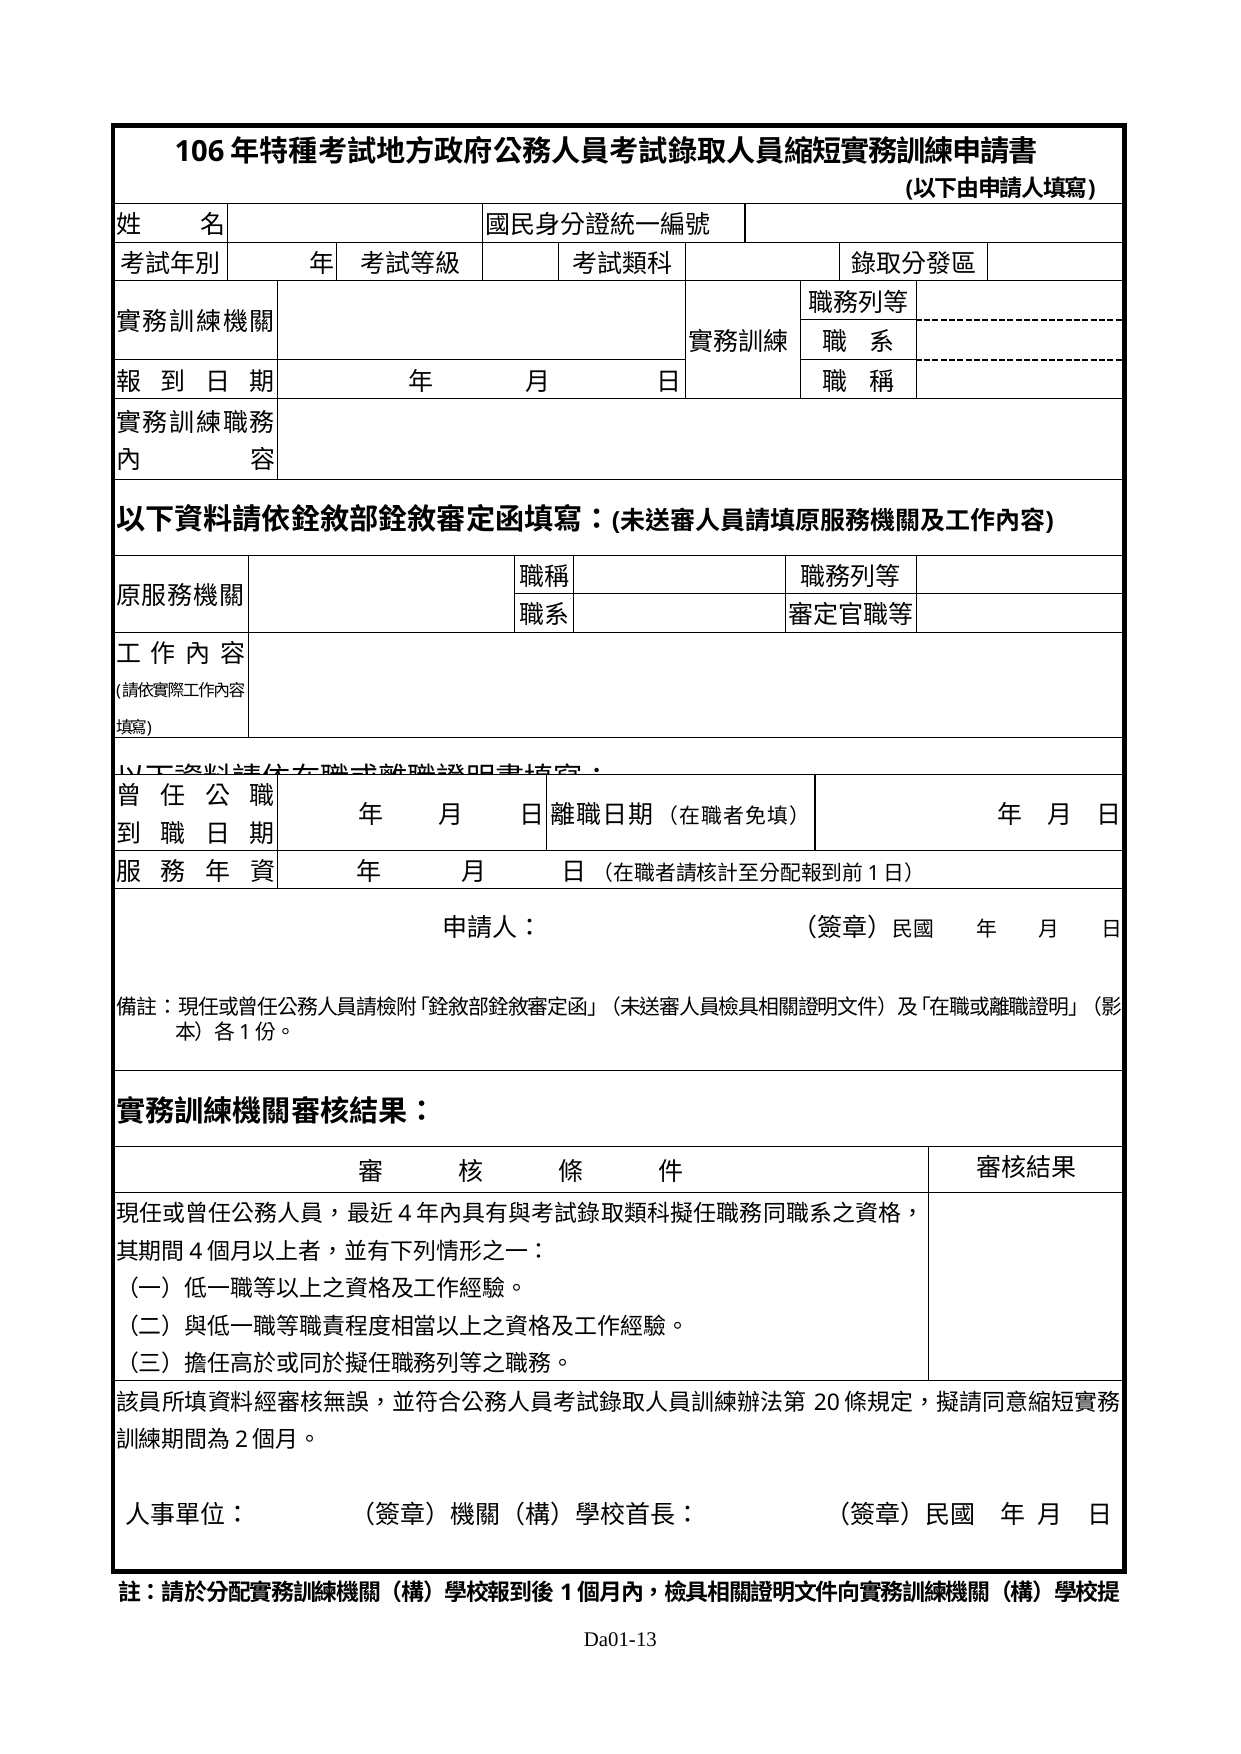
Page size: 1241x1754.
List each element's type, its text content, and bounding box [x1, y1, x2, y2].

table_cell [917, 594, 1122, 632]
table_cell 現任或曾任公務人員，最近4年內具有與考試錄取類科擬任職務同職系之資格，其期間4個月以上者，並有下列情形之一： （一）低一職等以上之資格及工作經驗。 （二）與低一職等職責程度相當以上之資格及工作經驗。 （三）擔任高於或同於擬任職務列等之職務。 [115, 1193, 928, 1380]
table_cell 年 月 日 [278, 360, 685, 398]
table_cell 以下資料請依銓敘部銓敘審定函填寫：(未送審人員請填原服務機關及工作內容) [115, 480, 1122, 554]
table_cell 工作內容 (請依實際工作內容填寫) [115, 633, 248, 737]
table_cell 審核結果 (符合者請填「是」） [929, 1147, 1122, 1192]
table_cell [249, 633, 1122, 737]
table_cell [917, 281, 1122, 319]
table_cell [917, 556, 1122, 593]
table_cell 職稱 [515, 556, 573, 593]
table_cell 錄取分發區 [840, 243, 987, 280]
table_cell [483, 243, 558, 280]
table_cell [988, 243, 1122, 280]
table_cell 曾任公職 到職日期 [115, 775, 277, 850]
table_cell 姓名 [115, 204, 227, 242]
table_cell 職務列等 [801, 281, 916, 319]
table_cell 該員所填資料經審核無誤，並符合公務人員考試錄取人員訓練辦法第20條規定，擬請同意縮短實務訓練期間為2個月。 人事單位： （簽章）機關（構）學校首長： （簽章）民國 年 月 日 [115, 1381, 1122, 1569]
table_cell [917, 359, 1122, 398]
table_header 106年特種考試地方政府公務人員考試錄取人員縮短實務訓練申請書 (以下由申請人填寫) [115, 128, 1122, 203]
table_cell 考試年別 [115, 243, 227, 280]
table_cell [228, 204, 482, 242]
table_cell 年 月 日 （在職者請核計至分配報到前1日） [278, 851, 1122, 887]
table_cell [929, 1193, 1122, 1380]
table_cell 原服務機關 [115, 556, 248, 632]
table_cell 實務訓練機關審核結果： [115, 1071, 1122, 1146]
table_cell 離職日期（在職者免填） [547, 775, 814, 850]
text 註：請於分配實務訓練機關（構）學校報到後1個月內，檢具相關證明文件向實務訓練機關（構）學校提 [118, 1574, 1122, 1607]
table_cell 以下資料請依在職或離職證明書填寫： [115, 738, 1122, 774]
table_cell 實務訓練職務 內容 [115, 399, 277, 478]
table_cell [574, 556, 785, 593]
table_cell 年 月 日 [278, 775, 546, 850]
table_cell 職系 [515, 594, 573, 632]
table_cell 申請人： （簽章）民國 年 月 日 備註：現任或曾任公務人員請檢附「銓敘部銓敘審定函」（未送審人員檢具相關證明文件）及「在職或離職證明」（影本）各 1份。 [115, 889, 1122, 1070]
table_cell 實務訓練 [686, 281, 800, 398]
table_cell 年 [228, 243, 336, 280]
table_cell 職務列等 [786, 556, 916, 593]
table_cell 國民身分證統一編號 [483, 204, 744, 242]
table_cell 考試類科 [559, 243, 685, 280]
table_cell 職 系 [801, 320, 916, 358]
table_cell [249, 556, 514, 632]
table_cell 考試等級 [337, 243, 482, 280]
table_cell [574, 594, 785, 632]
table_cell 年月日 [816, 775, 1122, 850]
table_cell [278, 281, 685, 358]
table_cell 職 稱 [801, 360, 916, 398]
table_cell [686, 243, 839, 280]
table_cell [746, 204, 1122, 242]
table_cell 審定官職等 [786, 594, 916, 632]
table_cell 報到日期 [115, 360, 277, 398]
table_cell [278, 399, 1122, 478]
table_cell [917, 319, 1122, 358]
table_cell 審 核 條 件 [115, 1147, 928, 1192]
table_cell 實務訓練機關 [115, 281, 277, 358]
table_cell 服務年資 [115, 851, 277, 887]
